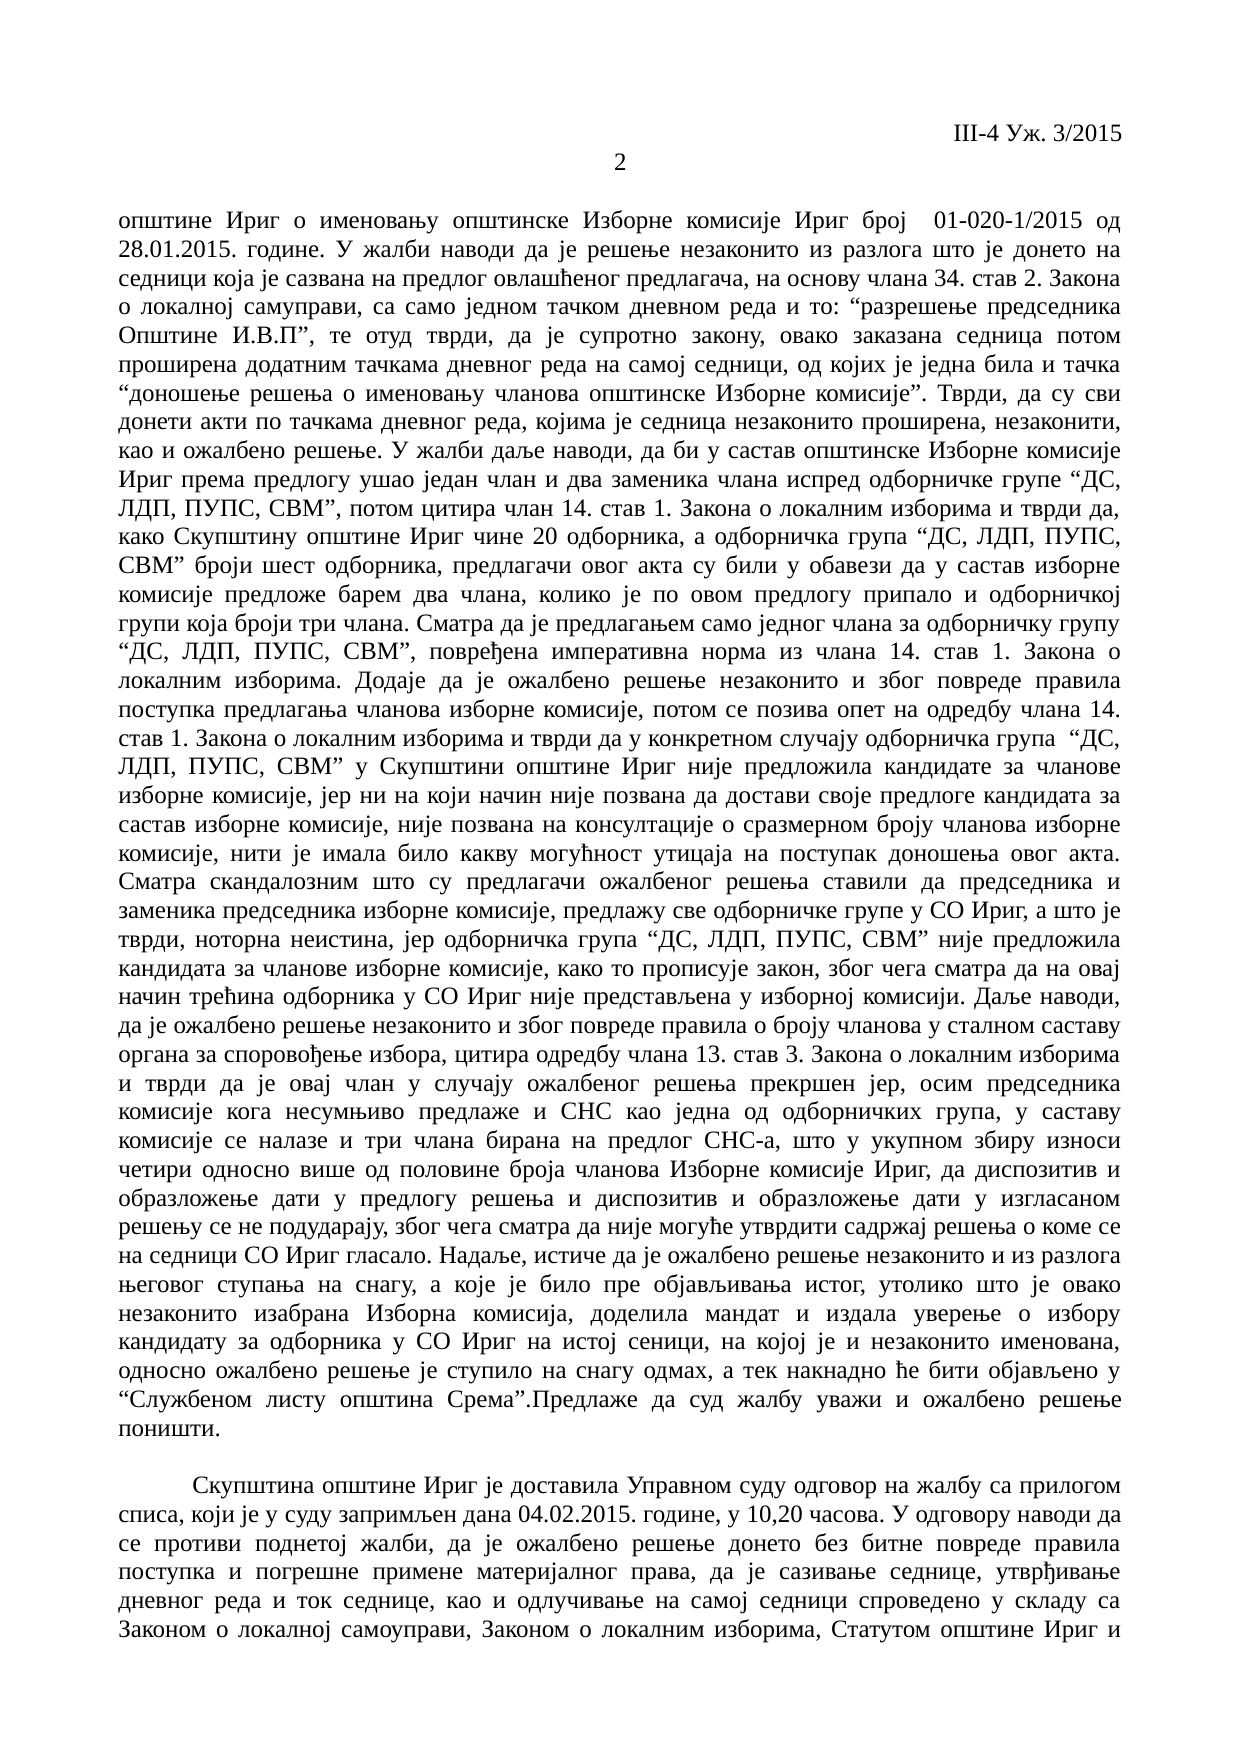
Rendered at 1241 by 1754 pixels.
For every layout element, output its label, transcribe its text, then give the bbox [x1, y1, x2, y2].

text Скупштина општине Ириг је доставила Управном суду одговор на жалбу са прилогом списа, који је у суду запримљен дана 04.02.2015. године, у 10,20 часова. У одговору наводи да се противи поднетој жалби, да је ожалбено решење донето без битне повреде правила поступка и погрешне примене материјалног права, да је сазивање седнице, утврђивање дневног реда и ток седнице, као и одлучивање на самој седници спроведено у складу са Законом о локалној самоуправи, Законом о локалним изборима, Статутом општине Ириг и [118, 1470, 1122, 1643]
text општине Ириг о именовању општинске Изборне комисије Ириг број 01-020-1/2015 од 28.01.2015. године. У жалби наводи да је решење незаконито из разлога што је донето на седници која је сазвана на предлог овлашћеног предлагача, на основу члана 34. став 2. Закона о локалној самуправи, са само једном тачком дневном реда и то: “разрешење председника Општине И.В.П”, те отуд тврди, да је супротно закону, овако заказана седница потом проширена додатним тачкама дневног реда на самој седници, од којих је једна била и тачка “доношење решења о именовању чланова општинске Изборне комисије”. Тврди, да су сви донети акти по тачкама дневног реда, којима је седница незаконито проширена, незаконити, као и ожалбено решење. У жалби даље наводи, да би у састав општинске Изборне комисије Ириг према предлогу ушао један члан и два заменика члана испред одборничке групе “ДС, ЛДП, ПУПС, СВМ”, потом цитира члан 14. став 1. Закона о локалним изборима и тврди да, како Скупштину општине Ириг чине 20 одборника, а одборничка група “ДС, ЛДП, ПУПС, СВМ” броји шест одборника, предлагачи овог акта су били у обавези да у састав изборне комисије предложе барем два члана, колико је по овом предлогу припало и одборничкој групи која броји три члана. Сматра да је предлагањем само једног члана за одборничку групу “ДС, ЛДП, ПУПС, СВМ”, повређена императивна норма из члана 14. став 1. Закона о локалним изборима. Додаје да је ожалбено решење незаконито и због повреде правила поступка предлагања чланова изборне комисије, потом се позива опет на одредбу члана 14. став 1. Закона о локалним изборима и тврди да у конкретном случају одборничка група “ДС, ЛДП, ПУПС, СВМ” у Скупштини општине Ириг није предложила кандидате за чланове изборне комисије, јер ни на који начин није позвана да достави своје предлоге кандидата за састав изборне комисије, није позвана на консултације о сразмерном броју чланова изборне комисије, нити је имала било какву могућност утицаја на поступак доношења овог акта. Сматра скандалозним што су предлагачи ожалбеног решења ставили да председника и заменика председника изборне комисије, предлажу све одборничке групе у СО Ириг, а што је тврди, ноторна неистина, јер одборничка група “ДС, ЛДП, ПУПС, СВМ” није предложила кандидата за чланове изборне комисије, како то прописује закон, због чега сматра да на овај начин трећина одборника у СО Ириг није представљена у изборној комисији. Даље наводи, да је ожалбено решење незаконито и због повреде правила о броју чланова у сталном саставу органа за споровођење избора, цитира одредбу члана 13. став 3. Закона о локалним изборима и тврди да је овај члан у случају ожалбеног решења прекршен јер, осим председника комисије кога несумњиво предлаже и СНС као једна од одборничких група, у саставу комисије се налазе и три члана бирана на предлог СНС-а, што у укупном збиру износи четири односно више од половине броја чланова Изборне комисије Ириг, да диспозитив и образложење дати у предлогу решења и диспозитив и образложење дати у изгласаном решењу се не подударају, због чега сматра да није могуће утврдити садржај решења о коме се на седници СО Ириг гласало. Надаље, истиче да је ожалбено решење незаконито и из разлога његовог ступања на снагу, а које је било пре објављивања истог, утолико што је овако незаконито изабрана Изборна комисија, доделила мандат и издала уверење о избору кандидату за одборника у СО Ириг на истој сеници, на којој је и незаконито именована, односно ожалбено решење је ступило на снагу одмах, а тек накнадно ће бити објављено у “Службеном листу општина Срема”.Предлаже да суд жалбу уважи и ожалбено решење поништи. [118, 205, 1122, 1441]
